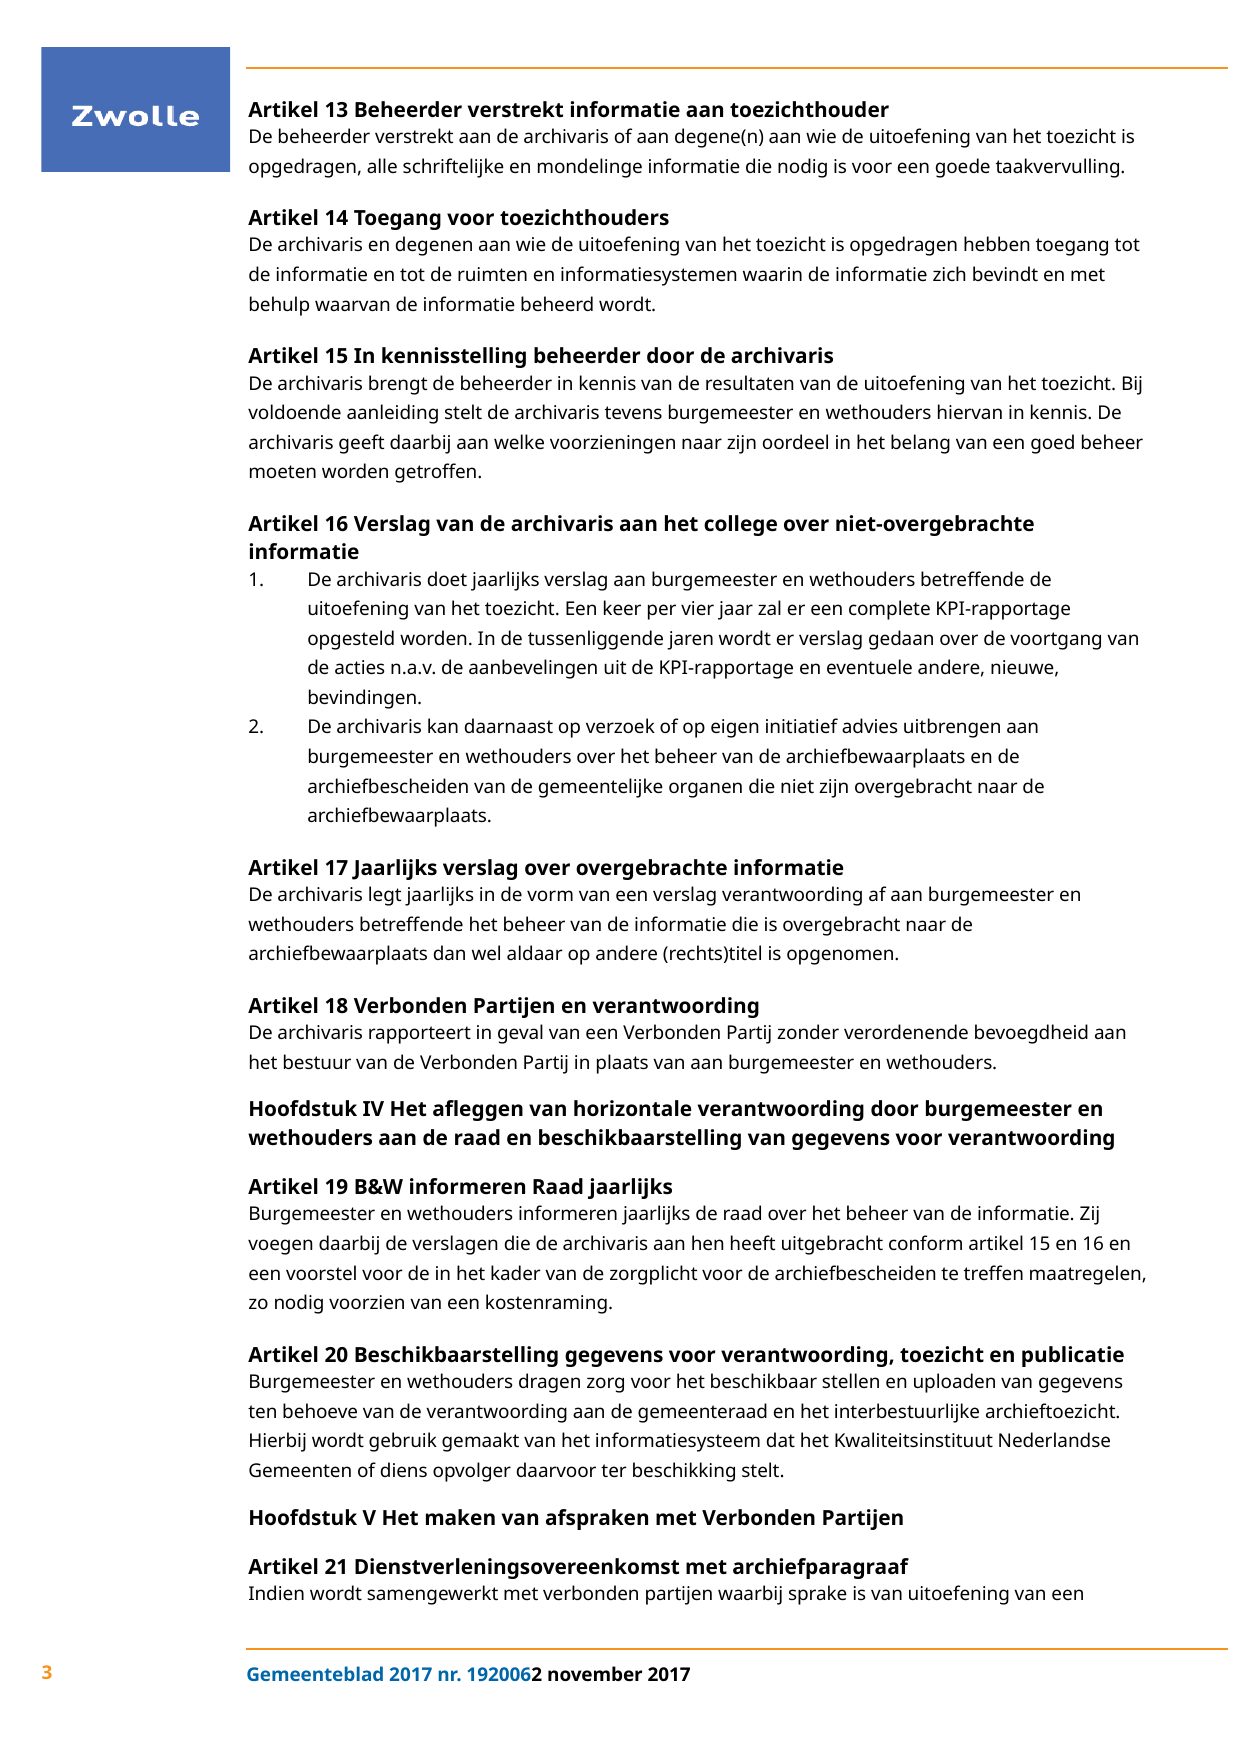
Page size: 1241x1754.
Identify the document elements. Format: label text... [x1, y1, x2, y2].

text Artikel 20 Beschikbaarstelling gegevens voor verantwoording, toezicht en publicatie [248, 1340, 1152, 1368]
text De archivaris legt jaarlijks in de vorm van een verslag verantwoording af aan burgemeester en wethouders betreffende het beheer van de informatie die is overgebracht naar de archiefbewaarplaats dan wel aldaar op andere (rechts)titel is opgenomen. [248, 881, 1152, 966]
text Artikel 19 B&W informeren Raad jaarlijks [248, 1172, 1152, 1201]
list De archivaris kan daarnaast op verzoek of op eigen initiatief advies uitbrengen aan burgemeester en wethouders over het beheer van de archiefbewaarplaats en de archiefbescheiden van de gemeentelijke organen die niet zijn overgebracht naar de archiefbewaarplaats. [248, 714, 1152, 828]
text Artikel 16 Verslag van de archivaris aan het college over niet-overgebrachte informatie [248, 509, 1152, 566]
text Burgemeester en wethouders dragen zorg voor het beschikbaar stellen en uploaden van gegevens ten behoeve van de verantwoording aan de gemeenteraad en het interbestuurlijke archieftoezicht. Hierbij wordt gebruik gemaakt van het informatiesysteem dat het Kwaliteitsinstituut Nederlandse Gemeenten of diens opvolger daarvoor ter beschikking stelt. [248, 1368, 1152, 1483]
text Artikel 13 Beheerder verstrekt informatie aan toezichthouder [248, 95, 1152, 123]
text Artikel 18 Verbonden Partijen en verantwoording [248, 991, 1152, 1019]
text Artikel 17 Jaarlijks verslag over overgebrachte informatie [248, 853, 1152, 881]
text Artikel 15 In kennisstelling beheerder door de archivaris [248, 341, 1152, 370]
list De archivaris doet jaarlijks verslag aan burgemeester en wethouders betreffende de uitoefening van het toezicht. Een keer per vier jaar zal er een complete KPI-rapportage opgesteld worden. In de tussenliggende jaren wordt er verslag gedaan over de voortgang van de acties n.a.v. de aanbevelingen uit de KPI-rapportage en eventuele andere, nieuwe, bevindingen. [248, 566, 1152, 710]
text De archivaris brengt de beheerder in kennis van de resultaten van de uitoefening van het toezicht. Bij voldoende aanleiding stelt de archivaris tevens burgemeester en wethouders hiervan in kennis. De archivaris geeft daarbij aan welke voorzieningen naar zijn oordeel in het belang van een goed beheer moeten worden getroffen. [248, 370, 1152, 484]
text Hoofdstuk V Het maken van afspraken met Verbonden Partijen [248, 1503, 1152, 1531]
text Indien wordt samengewerkt met verbonden partijen waarbij sprake is van uitoefening van een [248, 1580, 1152, 1606]
text De archivaris en degenen aan wie de uitoefening van het toezicht is opgedragen hebben toegang tot de informatie en tot de ruimten en informatiesystemen waarin de informatie zich bevindt en met behulp waarvan de informatie beheerd wordt. [248, 232, 1152, 317]
text Artikel 14 Toegang voor toezichthouders [248, 203, 1152, 232]
text De beheerder verstrekt aan de archivaris of aan degene(n) aan wie de uitoefening van het toezicht is opgedragen, alle schriftelijke en mondelinge informatie die nodig is voor een goede taakvervulling. [248, 123, 1152, 178]
text Artikel 21 Dienstverleningsovereenkomst met archiefparagraaf [248, 1552, 1152, 1580]
text Hoofdstuk IV Het afleggen van horizontale verantwoording door burgemeester en wethouders aan de raad en beschikbaarstelling van gegevens voor verantwoording [248, 1094, 1152, 1151]
text Burgemeester en wethouders informeren jaarlijks de raad over het beheer van de informatie. Zij voegen daarbij de verslagen die de archivaris aan hen heeft uitgebracht conform artikel 15 en 16 en een voorstel voor de in het kader van de zorgplicht voor de archiefbescheiden te treffen maatregelen, zo nodig voorzien van een kostenraming. [248, 1201, 1152, 1315]
text De archivaris rapporteert in geval van een Verbonden Partij zonder verordenende bevoegdheid aan het bestuur van de Verbonden Partij in plaats van aan burgemeester en wethouders. [248, 1019, 1152, 1074]
picture [41, 47, 231, 172]
